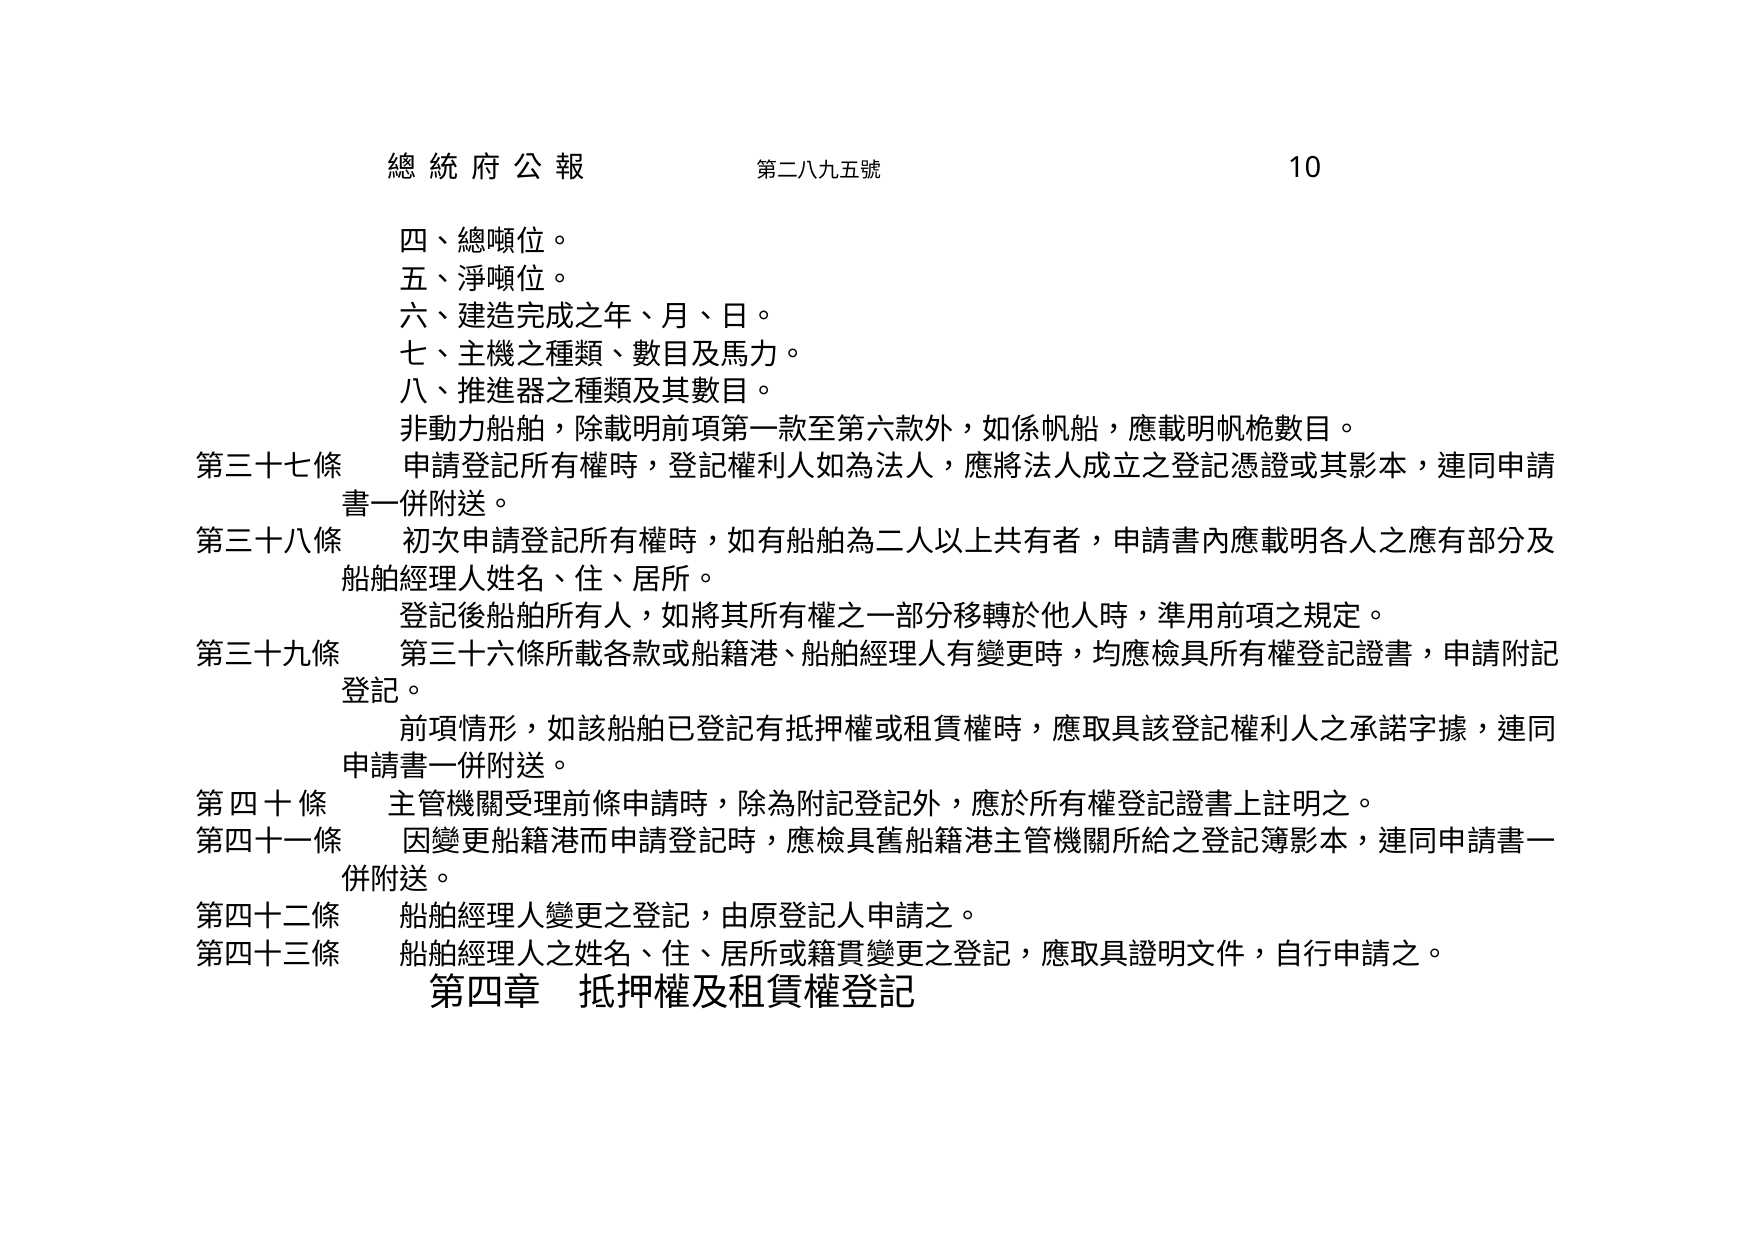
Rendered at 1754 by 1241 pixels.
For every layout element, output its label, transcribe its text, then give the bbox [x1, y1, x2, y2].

text 第三十七條 申請登記所有權時，登記權利人如為法人，應將法人成立之登記憑證或其影本，連同申請書一併附送。 [195, 447, 1559, 522]
text 第三十九條 第三十六條所載各款或船籍港、船舶經理人有變更時，均應檢具所有權登記證書，申請附記登記。 [195, 634, 1559, 709]
text 八、推進器之種類及其數目。 [399, 372, 1559, 409]
text 第四十二條 船舶經理人變更之登記，由原登記人申請之。 [195, 897, 1559, 934]
text 第三十八條 初次申請登記所有權時，如有船舶為二人以上共有者，申請書內應載明各人之應有部分及船舶經理人姓名、住、居所。 [195, 522, 1559, 597]
text 第四十一條 因變更船籍港而申請登記時，應檢具舊船籍港主管機關所給之登記簿影本，連同申請書一併附送。 [195, 822, 1559, 897]
text 前項情形，如該船舶已登記有抵押權或租賃權時，應取具該登記權利人之承諾字據，連同申請書一併附送。 [341, 709, 1559, 784]
text 非動力船舶，除載明前項第一款至第六款外，如係帆船，應載明帆桅數目。 [341, 409, 1559, 447]
text 第四十三條 船舶經理人之姓名、住、居所或籍貫變更之登記，應取具證明文件，自行申請之。 [195, 934, 1559, 972]
text 第四十條 主管機關受理前條申請時，除為附記登記外，應於所有權登記證書上註明之。 [195, 784, 1559, 822]
text 登記後船舶所有人，如將其所有權之一部分移轉於他人時，準用前項之規定。 [341, 597, 1559, 634]
text 五、淨噸位。 [399, 259, 1559, 297]
text 七、主機之種類、數目及馬力。 [399, 334, 1559, 372]
text 六、建造完成之年、月、日。 [399, 297, 1559, 334]
text 四、總噸位。 [399, 222, 1559, 259]
text 第四章 抵押權及租賃權登記 [428, 972, 1559, 1013]
